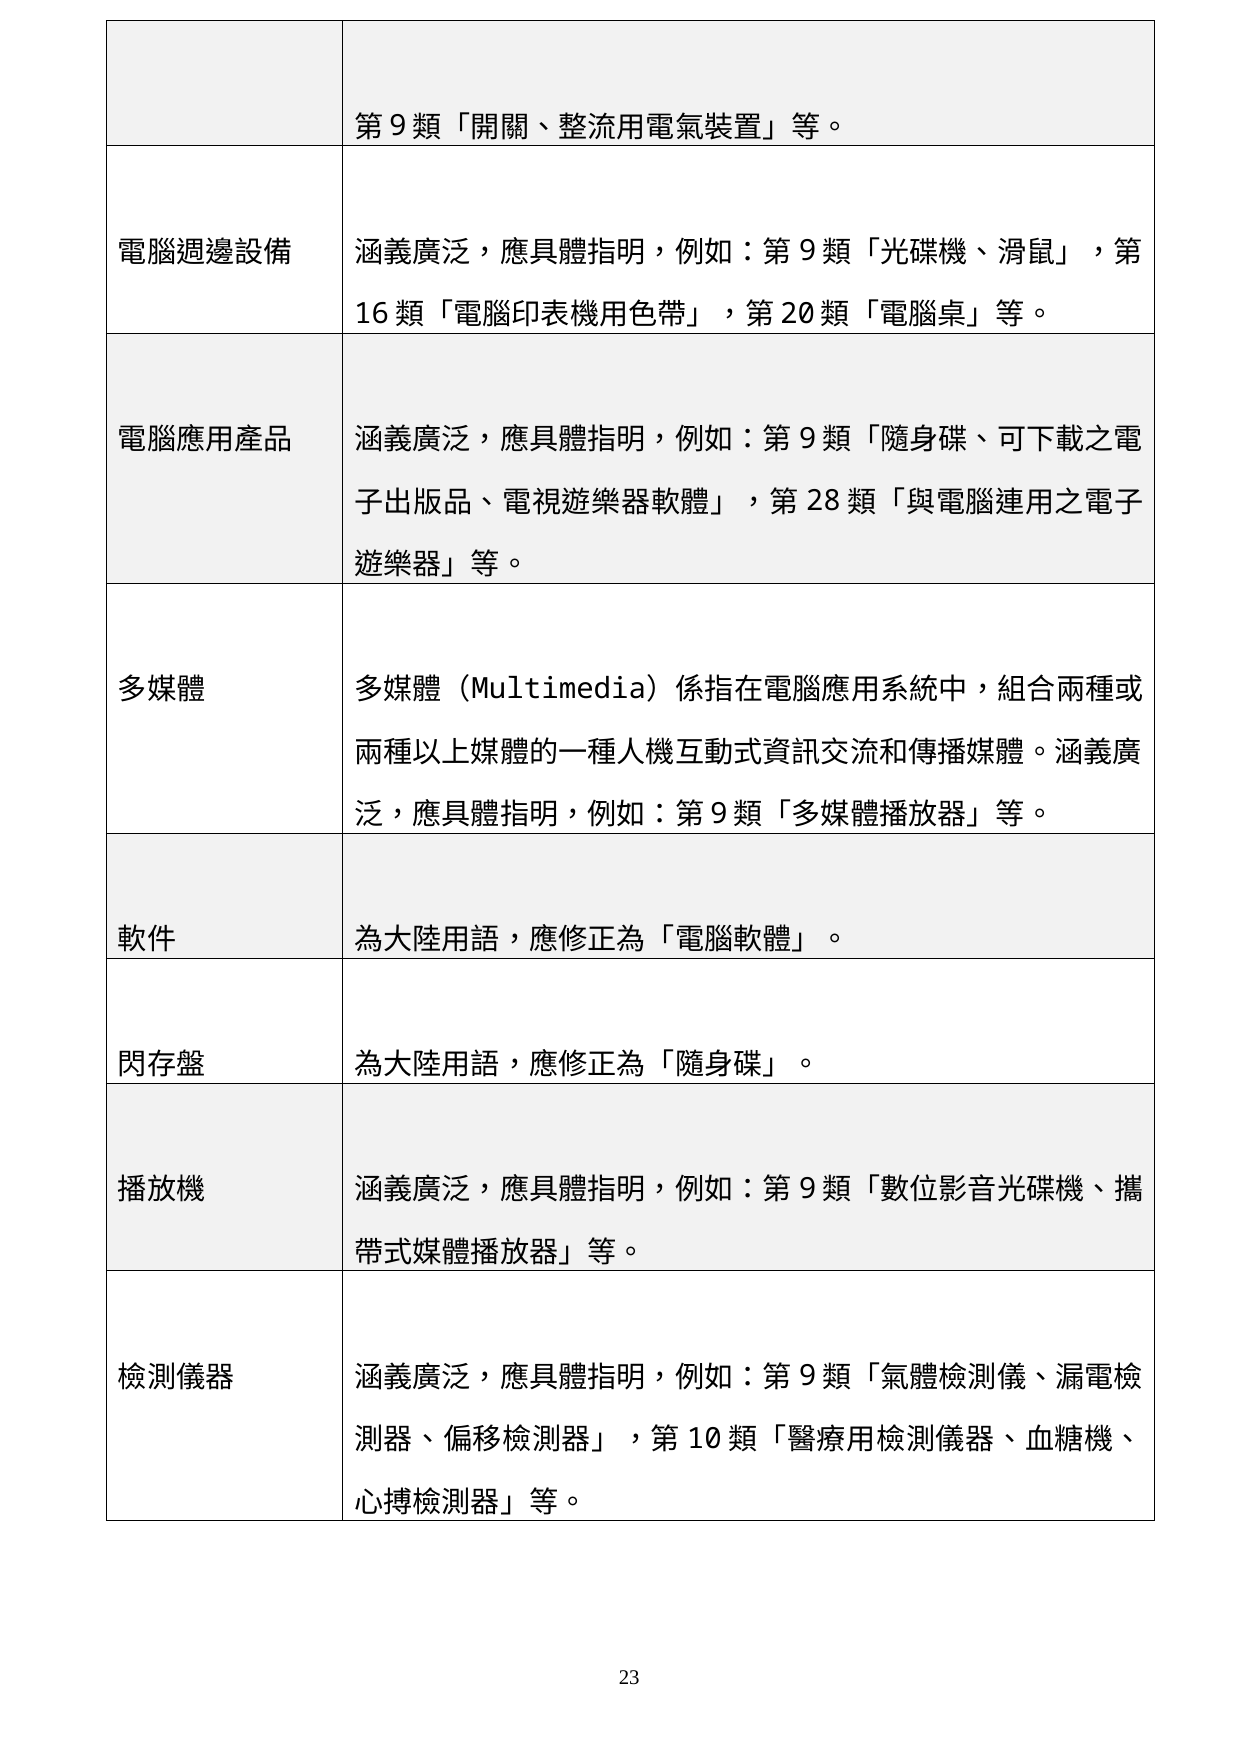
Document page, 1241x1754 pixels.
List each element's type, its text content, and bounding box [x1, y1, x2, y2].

table_cell 涵義廣泛，應具體指明，例如：第9類「光碟機、滑鼠」，第16類「電腦印表機用色帶」，第20類「電腦桌」等。 [343, 146, 1154, 333]
table_cell 檢測儀器 [107, 1271, 342, 1520]
table_cell 軟件 [107, 834, 342, 958]
table_cell 多媒體（Multimedia）係指在電腦應用系統中，組合兩種或兩種以上媒體的一種人機互動式資訊交流和傳播媒體。涵義廣泛，應具體指明，例如：第9類「多媒體播放器」等。 [343, 584, 1154, 833]
table_cell 多媒體 [107, 584, 342, 833]
table_cell [107, 21, 342, 145]
table_cell 涵義廣泛，應具體指明，例如：第9類「數位影音光碟機、攜帶式媒體播放器」等。 [343, 1084, 1154, 1270]
table_cell 播放機 [107, 1084, 342, 1270]
table_cell 為大陸用語，應修正為「電腦軟體」。 [343, 834, 1154, 958]
table_cell 第9類「開關、整流用電氣裝置」等。 [343, 21, 1154, 145]
table_cell 涵義廣泛，應具體指明，例如：第9類「隨身碟、可下載之電子出版品、電視遊樂器軟體」，第28類「與電腦連用之電子遊樂器」等。 [343, 334, 1154, 583]
table_cell 為大陸用語，應修正為「隨身碟」。 [343, 959, 1154, 1083]
table_cell 電腦週邊設備 [107, 146, 342, 333]
table_cell 閃存盤 [107, 959, 342, 1083]
table_cell 電腦應用產品 [107, 334, 342, 583]
table_cell 涵義廣泛，應具體指明，例如：第9類「氣體檢測儀、漏電檢測器、偏移檢測器」，第10類「醫療用檢測儀器、血糖機、心搏檢測器」等。 [343, 1271, 1154, 1520]
